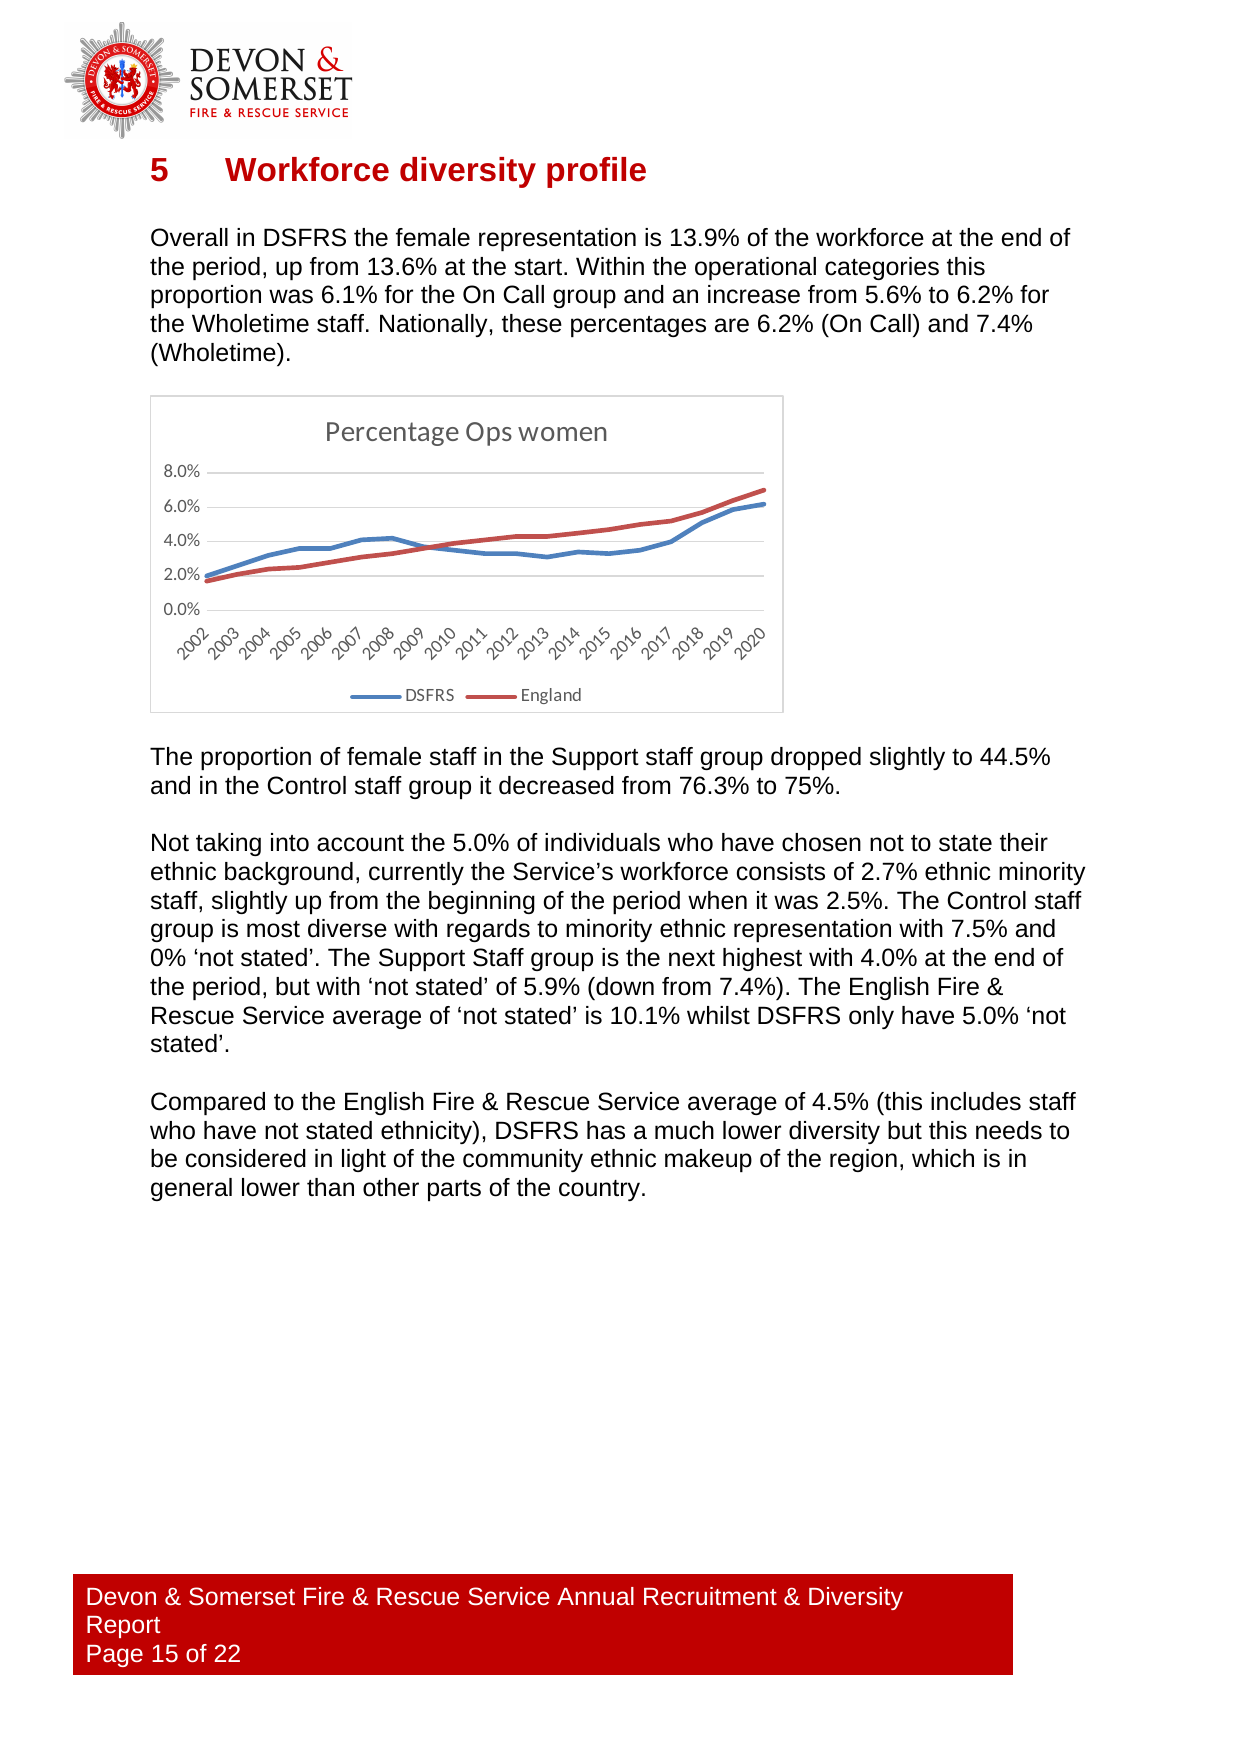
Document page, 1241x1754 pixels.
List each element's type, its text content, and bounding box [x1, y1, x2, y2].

text The proportion of female staff in the Support staff group dropped slightly to 44.5% and in the Control staff group it decreased from 76.3% to 75%. [150, 742, 1090, 799]
text Overall in DSFRS the female representation is 13.9% of the workforce at the end of the period, up from 13.6% at the start. Within the operational categories this proportion was 6.1% for the On Call group and an increase from 5.6% to 6.2% for the Wholetime staff. Nationally, these percentages are 6.2% (On Call) and 7.4% (Wholetime). [150, 223, 1090, 367]
subtitle 5 Workforce diversity profile [150, 150, 1090, 188]
text Not taking into account the 5.0% of individuals who have chosen not to state their ethnic background, currently the Service’s workforce consists of 2.7% ethnic minority staff, slightly up from the beginning of the period when it was 2.5%. The Control staff group is most diverse with regards to minority ethnic representation with 7.5% and 0% ‘not stated’. The Support Staff group is the next highest with 4.0% at the end of the period, but with ‘not stated’ of 5.9% (down from 7.4%). The English Fire & Rescue Service average of ‘not stated’ is 10.1% whilst DSFRS only have 5.0% ‘not stated’. [150, 828, 1090, 1058]
text Compared to the English Fire & Rescue Service average of 4.5% (this includes staff who have not stated ethnicity), DSFRS has a much lower diversity but this needs to be considered in light of the community ethnic makeup of the region, which is in general lower than other parts of the country. [150, 1087, 1090, 1202]
